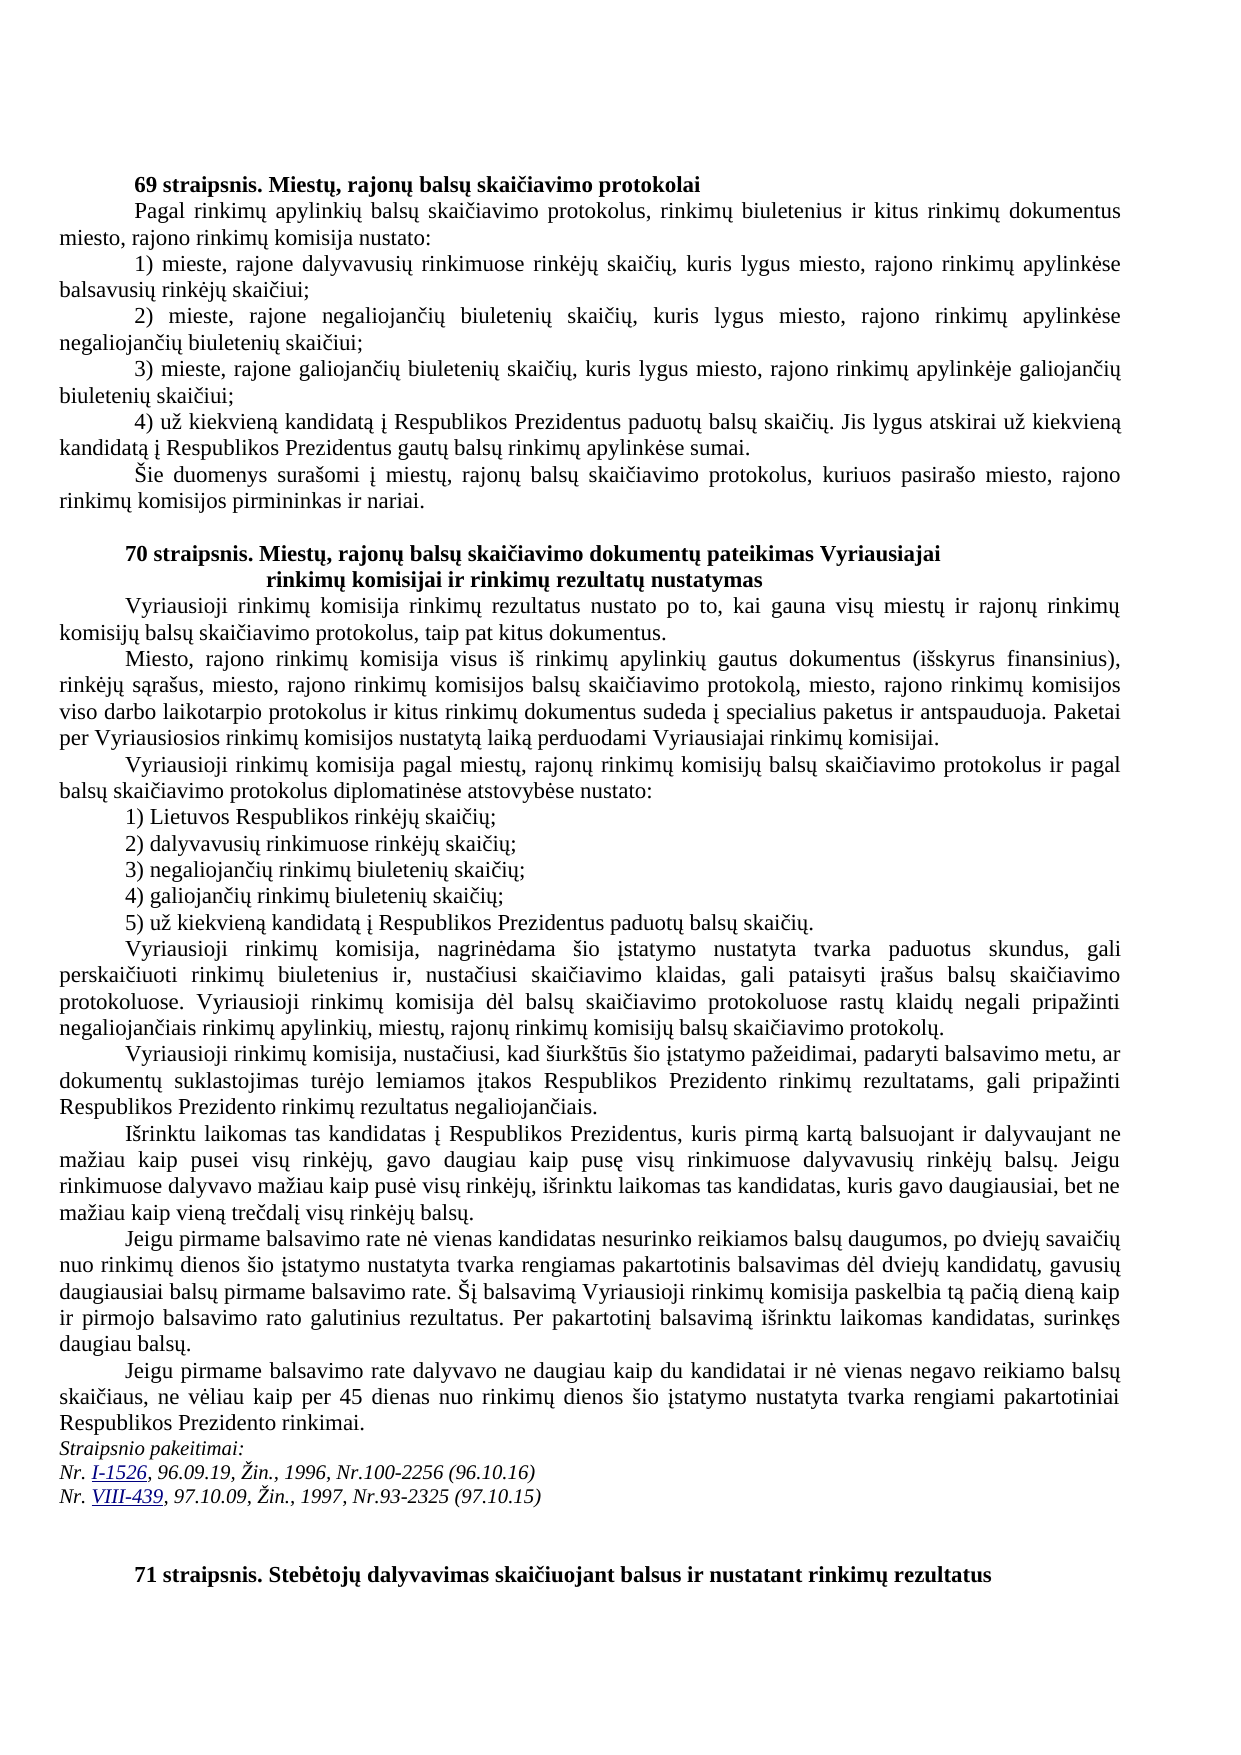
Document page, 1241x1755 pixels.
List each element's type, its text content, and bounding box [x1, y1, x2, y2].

text Nr. VIII-439, 97.10.09, Žin., 1997, Nr.93-2325 (97.10.15) [59, 1484, 1122, 1508]
text Miesto, rajono rinkimų komisija visus iš rinkimų apylinkių gautus dokumentus (išskyrus finansinius), rinkėjų sąrašus, miesto, rajono rinkimų komisijos balsų skaičiavimo protokolą, miesto, rajono rinkimų komisijos viso darbo laikotarpio protokolus ir kitus rinkimų dokumentus sudeda į specialius paketus ir antspauduoja. Paketai per Vyriausiosios rinkimų komisijos nustatytą laiką perduodami Vyriausiajai rinkimų komisijai. [59, 645, 1122, 751]
text Nr. I-1526, 96.09.19, Žin., 1996, Nr.100-2256 (96.10.16) [59, 1460, 1122, 1484]
text 70 straipsnis. Miestų, rajonų balsų skaičiavimo dokumentų pateikimas Vyriausiajai [125, 540, 1122, 566]
text rinkimų komisijai ir rinkimų rezultatų nustatymas [266, 566, 1122, 592]
text Pagal rinkimų apylinkių balsų skaičiavimo protokolus, rinkimų biuletenius ir kitus rinkimų dokumentus miesto, rajono rinkimų komisija nustato: [59, 197, 1122, 250]
text Išrinktu laikomas tas kandidatas į Respublikos Prezidentus, kuris pirmą kartą balsuojant ir dalyvaujant ne mažiau kaip pusei visų rinkėjų, gavo daugiau kaip pusę visų rinkimuose dalyvavusių rinkėjų balsų. Jeigu rinkimuose dalyvavo mažiau kaip pusė visų rinkėjų, išrinktu laikomas tas kandidatas, kuris gavo daugiausiai, bet ne mažiau kaip vieną trečdalį visų rinkėjų balsų. [59, 1119, 1122, 1225]
text Vyriausioji rinkimų komisija, nustačiusi, kad šiurkštūs šio įstatymo pažeidimai, padaryti balsavimo metu, ar dokumentų suklastojimas turėjo lemiamos įtakos Respublikos Prezidento rinkimų rezultatams, gali pripažinti Respublikos Prezidento rinkimų rezultatus negaliojančiais. [59, 1041, 1122, 1119]
text 4) už kiekvieną kandidatą į Respublikos Prezidentus paduotų balsų skaičių. Jis lygus atskirai už kiekvieną kandidatą į Respublikos Prezidentus gautų balsų rinkimų apylinkėse sumai. [59, 408, 1122, 461]
text 2) dalyvavusių rinkimuose rinkėjų skaičių; [59, 830, 1122, 856]
text 71 straipsnis. Stebėtojų dalyvavimas skaičiuojant balsus ir nustatant rinkimų rezultatus [59, 1561, 1122, 1587]
text 1) Lietuvos Respublikos rinkėjų skaičių; [59, 803, 1122, 830]
text Jeigu pirmame balsavimo rate dalyvavo ne daugiau kaip du kandidatai ir nė vienas negavo reikiamo balsų skaičiaus, ne vėliau kaip per 45 dienas nuo rinkimų dienos šio įstatymo nustatyta tvarka rengiami pakartotiniai Respublikos Prezidento rinkimai. [59, 1357, 1122, 1436]
text 3) mieste, rajone galiojančių biuletenių skaičių, kuris lygus miesto, rajono rinkimų apylinkėje galiojančių biuletenių skaičiui; [59, 355, 1122, 408]
text Jeigu pirmame balsavimo rate nė vienas kandidatas nesurinko reikiamos balsų daugumos, po dviejų savaičių nuo rinkimų dienos šio įstatymo nustatyta tvarka rengiamas pakartotinis balsavimas dėl dviejų kandidatų, gavusių daugiausiai balsų pirmame balsavimo rate. Šį balsavimą Vyriausioji rinkimų komisija paskelbia tą pačią dieną kaip ir pirmojo balsavimo rato galutinius rezultatus. Per pakartotinį balsavimą išrinktu laikomas kandidatas, surinkęs daugiau balsų. [59, 1225, 1122, 1357]
text 3) negaliojančių rinkimų biuletenių skaičių; [59, 856, 1122, 882]
text Vyriausioji rinkimų komisija, nagrinėdama šio įstatymo nustatyta tvarka paduotus skundus, gali perskaičiuoti rinkimų biuletenius ir, nustačiusi skaičiavimo klaidas, gali pataisyti įrašus balsų skaičiavimo protokoluose. Vyriausioji rinkimų komisija dėl balsų skaičiavimo protokoluose rastų klaidų negali pripažinti negaliojančiais rinkimų apylinkių, miestų, rajonų rinkimų komisijų balsų skaičiavimo protokolų. [59, 935, 1122, 1041]
text 69 straipsnis. Miestų, rajonų balsų skaičiavimo protokolai [59, 171, 1122, 197]
text Vyriausioji rinkimų komisija rinkimų rezultatus nustato po to, kai gauna visų miestų ir rajonų rinkimų komisijų balsų skaičiavimo protokolus, taip pat kitus dokumentus. [59, 592, 1122, 645]
text Šie duomenys surašomi į miestų, rajonų balsų skaičiavimo protokolus, kuriuos pasirašo miesto, rajono rinkimų komisijos pirmininkas ir nariai. [59, 461, 1122, 513]
text 2) mieste, rajone negaliojančių biuletenių skaičių, kuris lygus miesto, rajono rinkimų apylinkėse negaliojančių biuletenių skaičiui; [59, 303, 1122, 355]
text 1) mieste, rajone dalyvavusių rinkimuose rinkėjų skaičių, kuris lygus miesto, rajono rinkimų apylinkėse balsavusių rinkėjų skaičiui; [59, 250, 1122, 303]
text Vyriausioji rinkimų komisija pagal miestų, rajonų rinkimų komisijų balsų skaičiavimo protokolus ir pagal balsų skaičiavimo protokolus diplomatinėse atstovybėse nustato: [59, 751, 1122, 803]
text 4) galiojančių rinkimų biuletenių skaičių; [59, 882, 1122, 909]
text Straipsnio pakeitimai: [59, 1436, 1122, 1460]
text 5) už kiekvieną kandidatą į Respublikos Prezidentus paduotų balsų skaičių. [59, 909, 1122, 935]
